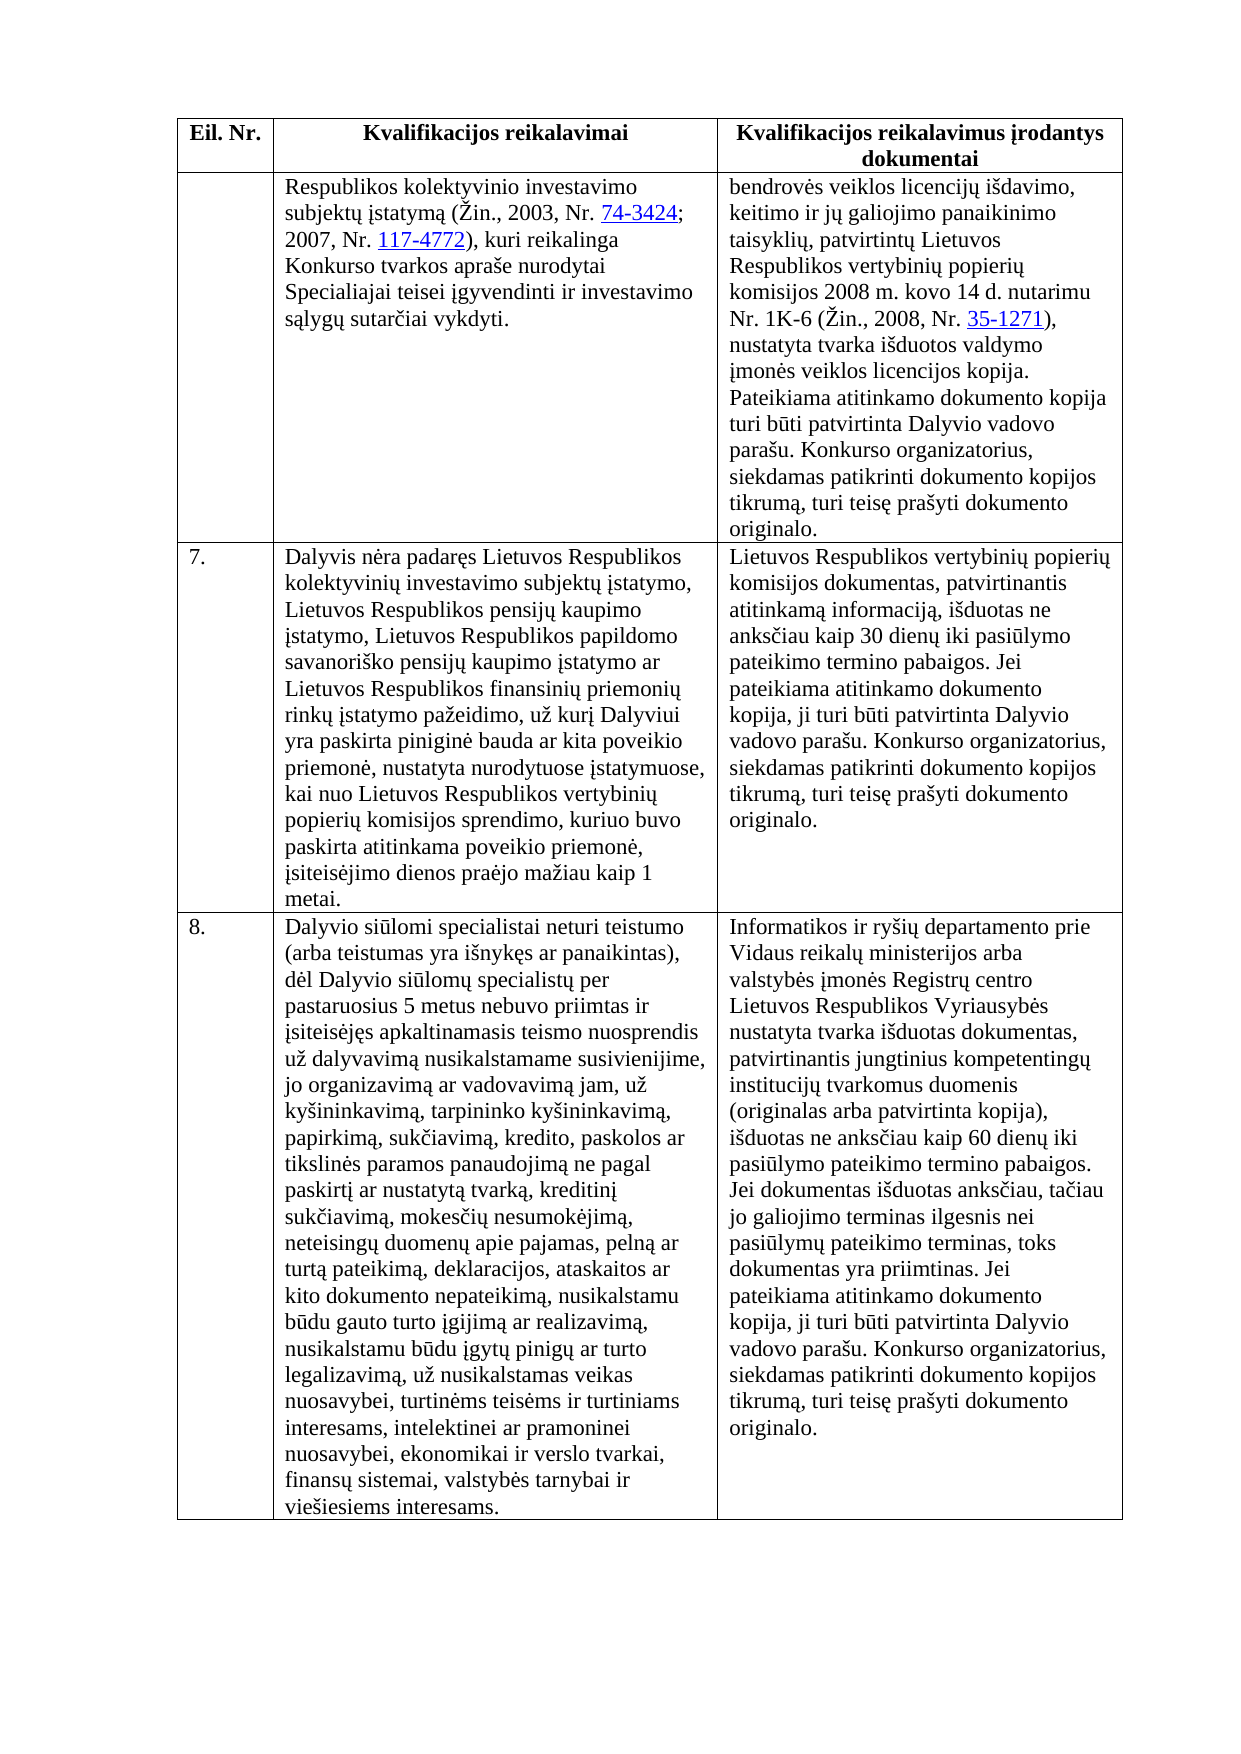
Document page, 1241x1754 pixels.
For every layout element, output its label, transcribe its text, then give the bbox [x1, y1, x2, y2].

table_cell Dalyvis nėra padaręs Lietuvos Respublikos kolektyvinių investavimo subjektų įstatymo, Lietuvos Respublikos pensijų kaupimo įstatymo, Lietuvos Respublikos papildomo savanoriško pensijų kaupimo įstatymo ar Lietuvos Respublikos finansinių priemonių rinkų įstatymo pažeidimo, už kurį Dalyviui yra paskirta piniginė bauda ar kita poveikio priemonė, nustatyta nurodytuose įstatymuose, kai nuo Lietuvos Respublikos vertybinių popierių komisijos sprendimo, kuriuo buvo paskirta atitinkama poveikio priemonė, įsiteisėjimo dienos praėjo mažiau kaip 1 metai. [274, 543, 717, 912]
table_cell 7. [178, 543, 273, 912]
table_cell bendrovės veiklos licencijų išdavimo, keitimo ir jų galiojimo panaikinimo taisyklių, patvirtintų Lietuvos Respublikos vertybinių popierių komisijos 2008 m. kovo 14 d. nutarimu Nr. 1K-6 (Žin., 2008, Nr. 35-1271), nustatyta tvarka išduotos valdymo įmonės veiklos licencijos kopija. Pateikiama atitinkamo dokumento kopija turi būti patvirtinta Dalyvio vadovo parašu. Konkurso organizatorius, siekdamas patikrinti dokumento kopijos tikrumą, turi teisę prašyti dokumento originalo. [718, 173, 1122, 542]
table_cell Dalyvio siūlomi specialistai neturi teistumo (arba teistumas yra išnykęs ar panaikintas), dėl Dalyvio siūlomų specialistų per pastaruosius 5 metus nebuvo priimtas ir įsiteisėjęs apkaltinamasis teismo nuosprendis už dalyvavimą nusikalstamame susivienijime, jo organizavimą ar vadovavimą jam, už kyšininkavimą, tarpininko kyšininkavimą, papirkimą, sukčiavimą, kredito, paskolos ar tikslinės paramos panaudojimą ne pagal paskirtį ar nustatytą tvarką, kreditinį sukčiavimą, mokesčių nesumokėjimą, neteisingų duomenų apie pajamas, pelną ar turtą pateikimą, deklaracijos, ataskaitos ar kito dokumento nepateikimą, nusikalstamu būdu gauto turto įgijimą ar realizavimą, nusikalstamu būdu įgytų pinigų ar turto legalizavimą, už nusikalstamas veikas nuosavybei, turtinėms teisėms ir turtiniams interesams, intelektinei ar pramoninei nuosavybei, ekonomikai ir verslo tvarkai, finansų sistemai, valstybės tarnybai ir viešiesiems interesams. [274, 913, 717, 1519]
table_cell [178, 173, 273, 542]
table_cell Respublikos kolektyvinio investavimo subjektų įstatymą (Žin., 2003, Nr. 74-3424; 2007, Nr. 117-4772), kuri reikalinga Konkurso tvarkos apraše nurodytai Specialiajai teisei įgyvendinti ir investavimo sąlygų sutarčiai vykdyti. [274, 173, 717, 542]
table_header Kvalifikacijos reikalavimai [274, 119, 717, 172]
table_cell Lietuvos Respublikos vertybinių popierių komisijos dokumentas, patvirtinantis atitinkamą informaciją, išduotas ne anksčiau kaip 30 dienų iki pasiūlymo pateikimo termino pabaigos. Jei pateikiama atitinkamo dokumento kopija, ji turi būti patvirtinta Dalyvio vadovo parašu. Konkurso organizatorius, siekdamas patikrinti dokumento kopijos tikrumą, turi teisę prašyti dokumento originalo. [718, 543, 1122, 912]
table_header Kvalifikacijos reikalavimus įrodantys dokumentai [718, 119, 1122, 172]
table_cell 8. [178, 913, 273, 1519]
table_header Eil. Nr. [178, 119, 273, 172]
table_cell Informatikos ir ryšių departamento prie Vidaus reikalų ministerijos arba valstybės įmonės Registrų centro Lietuvos Respublikos Vyriausybės nustatyta tvarka išduotas dokumentas, patvirtinantis jungtinius kompetentingų institucijų tvarkomus duomenis (originalas arba patvirtinta kopija), išduotas ne anksčiau kaip 60 dienų iki pasiūlymo pateikimo termino pabaigos. Jei dokumentas išduotas anksčiau, tačiau jo galiojimo terminas ilgesnis nei pasiūlymų pateikimo terminas, toks dokumentas yra priimtinas. Jei pateikiama atitinkamo dokumento kopija, ji turi būti patvirtinta Dalyvio vadovo parašu. Konkurso organizatorius, siekdamas patikrinti dokumento kopijos tikrumą, turi teisę prašyti dokumento originalo. [718, 913, 1122, 1519]
